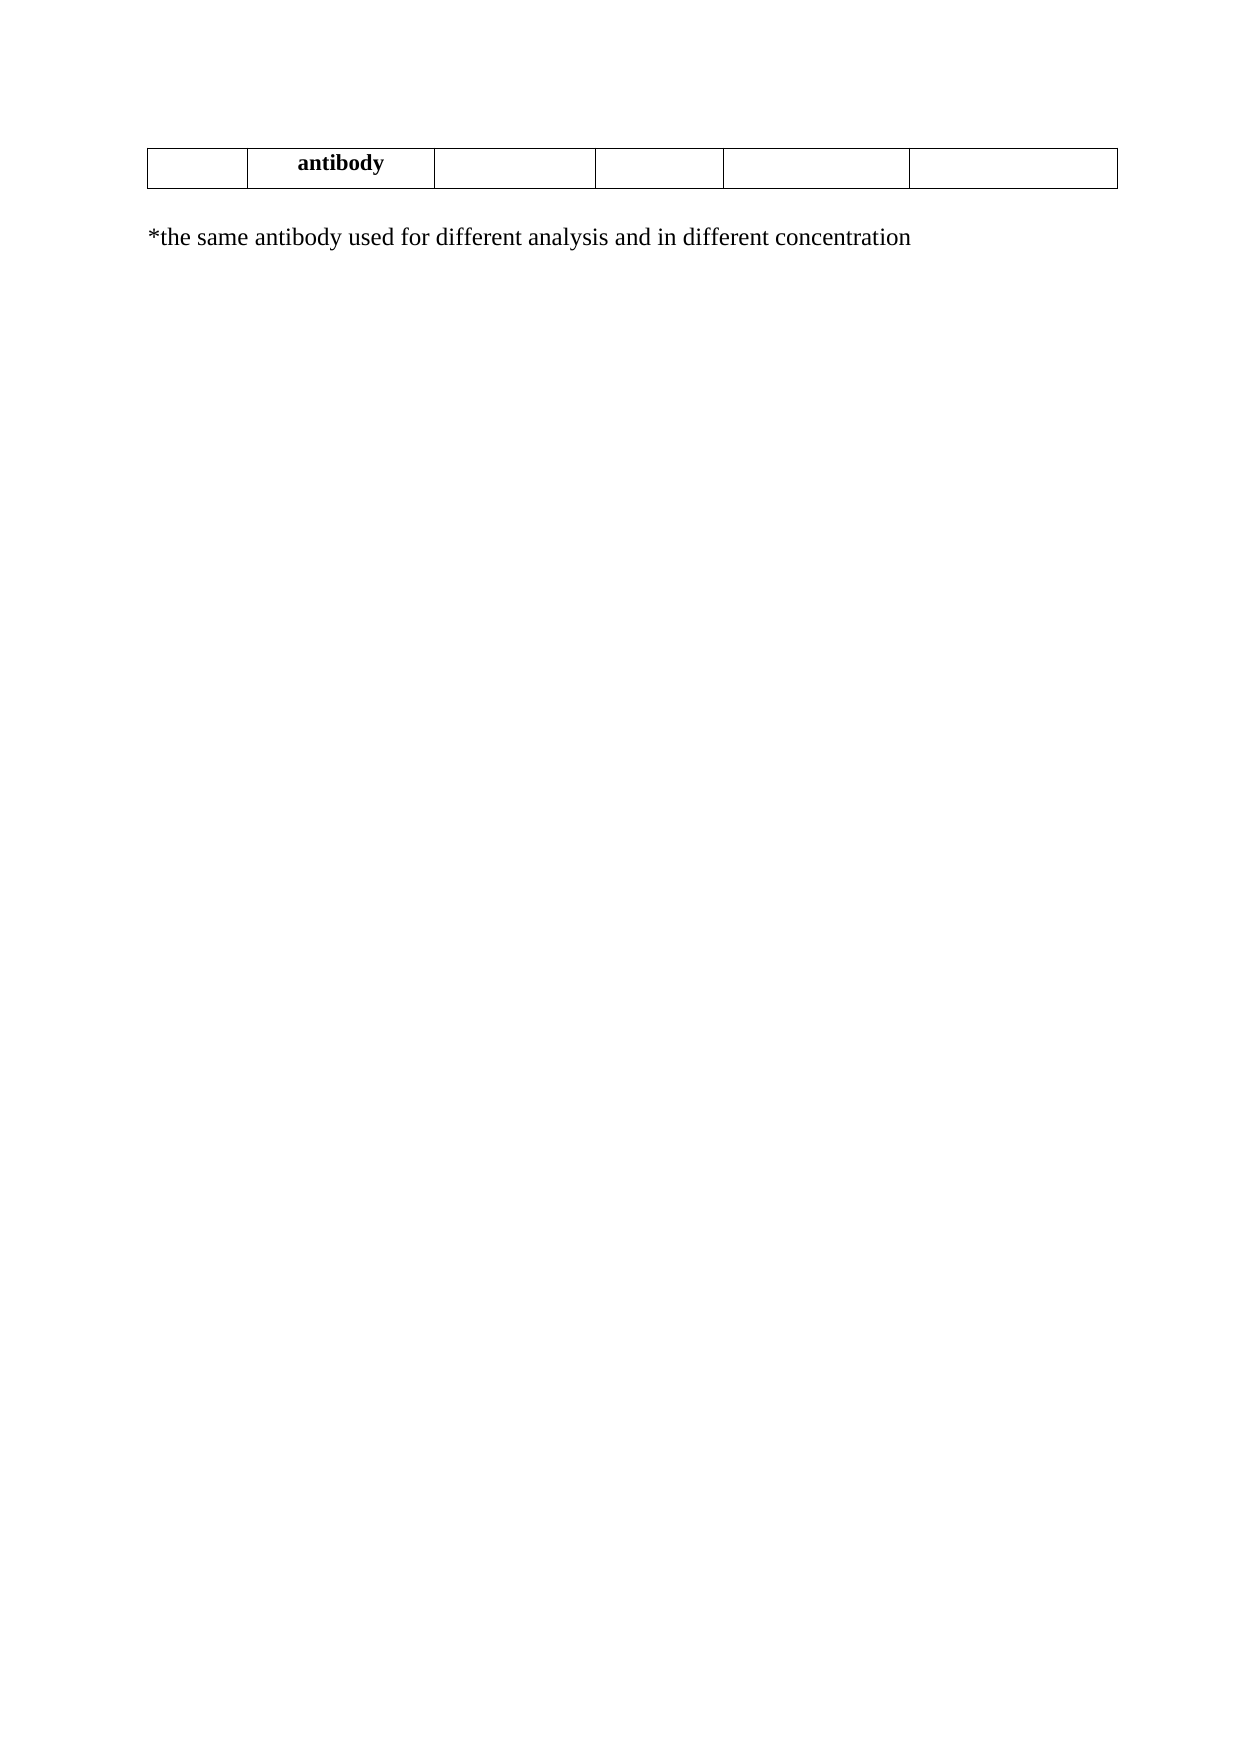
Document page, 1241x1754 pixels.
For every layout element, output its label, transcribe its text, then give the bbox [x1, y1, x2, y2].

text *the same antibody used for different analysis and in different concentration [148, 189, 1093, 251]
table_cell [596, 149, 723, 188]
table_cell [724, 149, 909, 188]
table_cell [435, 149, 595, 188]
table_cell [910, 149, 1117, 188]
table_cell [148, 149, 247, 188]
table_cell antibody [248, 149, 434, 188]
